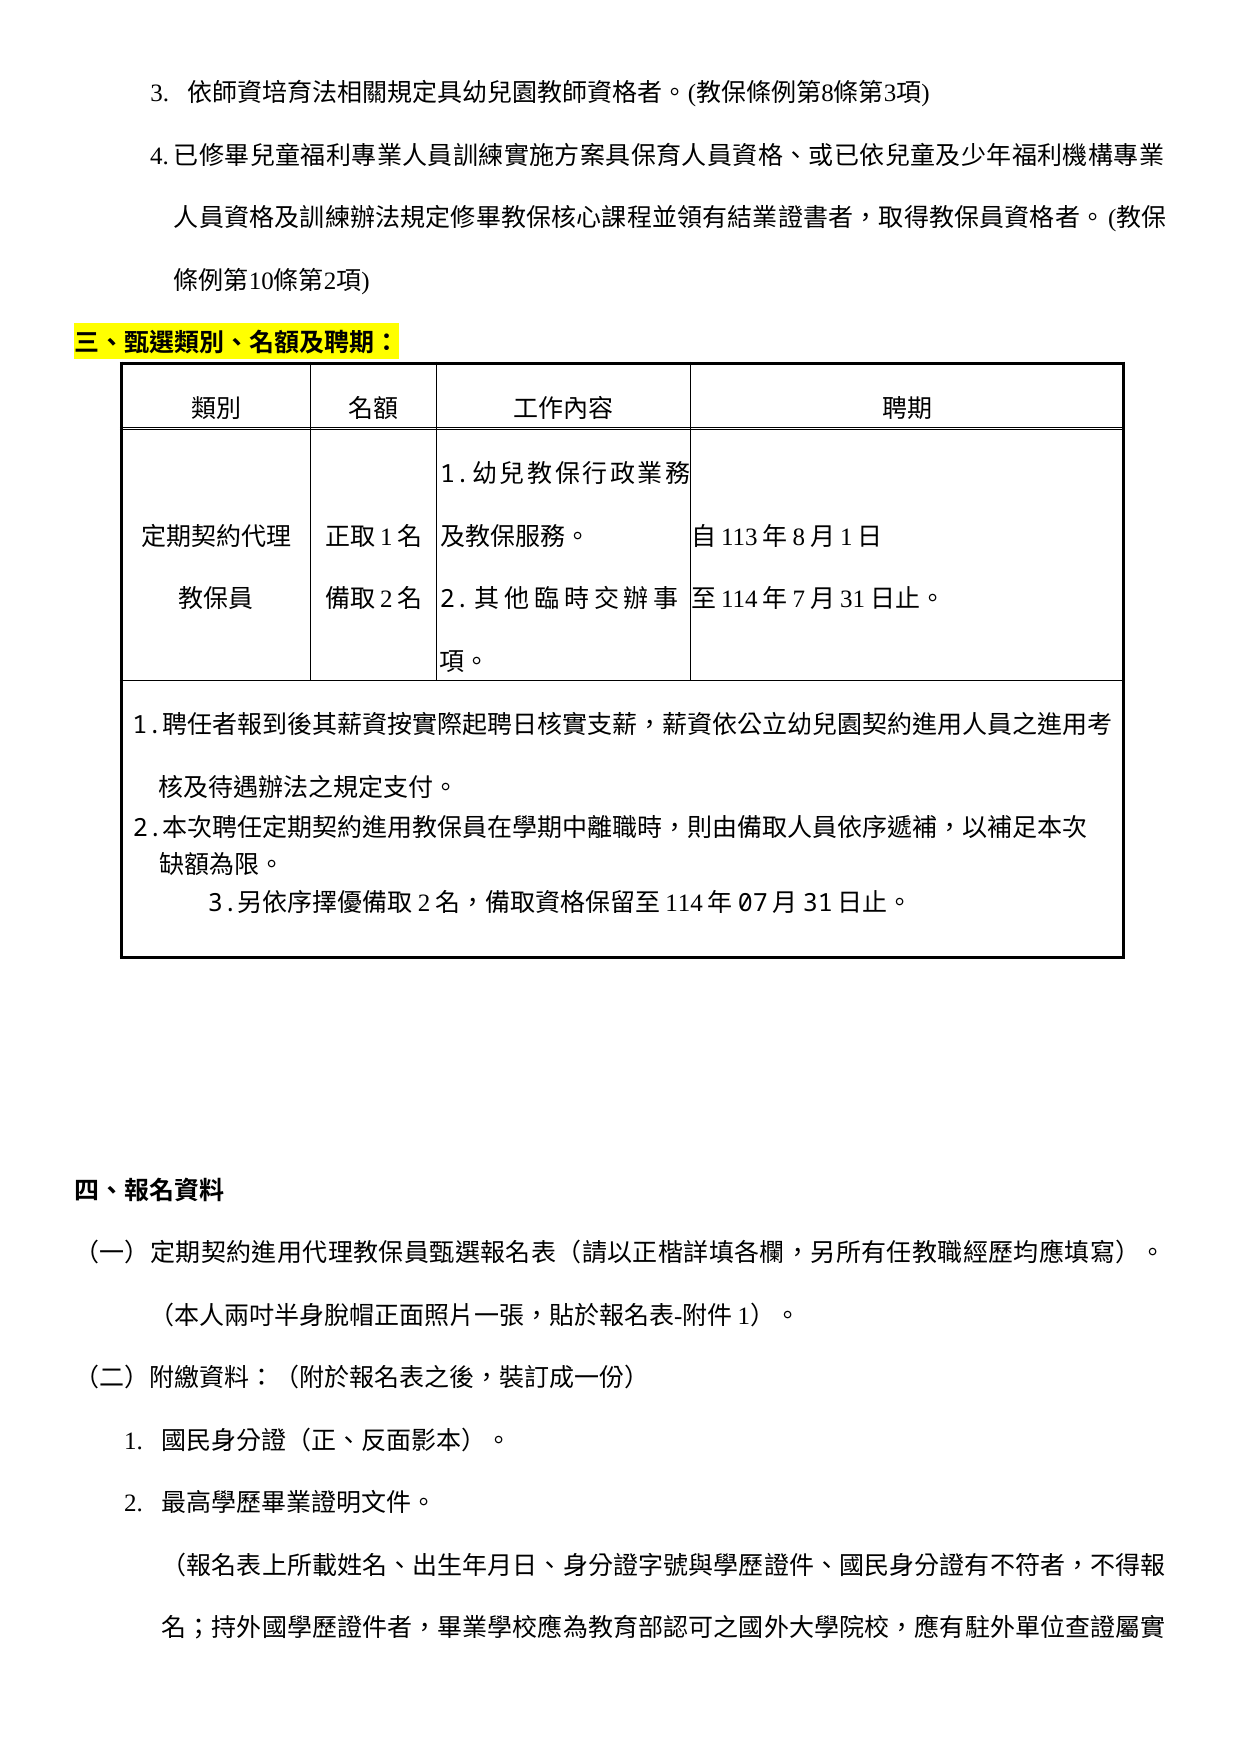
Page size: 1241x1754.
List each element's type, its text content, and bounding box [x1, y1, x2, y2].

text （一）定期契約進用代理教保員甄選報名表（請以正楷詳填各欄，另所有任教職經歷均應填寫）。（本人兩吋半身脫帽正面照片一張，貼於報名表-附件1）。 [74, 1209, 1167, 1334]
text 三、甄選類別、名額及聘期： [74, 299, 1167, 362]
table_cell 1.幼兒教保行政業務及教保服務。 2.其他臨時交辦事項。 [437, 430, 690, 680]
text 四、報名資料 [74, 1147, 1167, 1209]
table_cell 自113年8月1日 至114年7月31日止。 [691, 430, 1122, 680]
text （二）附繳資料：（附於報名表之後，裝訂成一份） [74, 1334, 1167, 1397]
table_cell 定期契約代理教保員 [123, 430, 310, 680]
list 國民身分證（正、反面影本）。 [124, 1397, 1167, 1459]
list 已修畢兒童福利專業人員訓練實施方案具保育人員資格、或已依兒童及少年福利機構專業人員資格及訓練辦法規定修畢教保核心課程並領有結業證書者，取得教保員資格者。(教保條例第10條第2項) [150, 112, 1167, 299]
list 最高學歷畢業證明文件。 [124, 1459, 1167, 1522]
table_header 工作內容 [437, 365, 690, 427]
table_cell 正取1名 備取2名 [311, 430, 436, 680]
table_header 聘期 [691, 365, 1122, 427]
table_header 名額 [311, 365, 436, 427]
table_cell 1.聘任者報到後其薪資按實際起聘日核實支薪，薪資依公立幼兒園契約進用人員之進用考核及待遇辦法之規定支付。 2.本次聘任定期契約進用教保員在學期中離職時，則由備取人員依序遞補，以補足本次缺額為限。 3.另依序擇優備取2名，備取資格保留至114年07月31日止。 [123, 681, 1122, 956]
table_header 類別 [123, 365, 310, 427]
list 依師資培育法相關規定具幼兒園教師資格者。(教保條例第8條第3項) [150, 49, 1167, 112]
text （報名表上所載姓名、出生年月日、身分證字號與學歷證件、國民身分證有不符者，不得報名；持外國學歷證件者，畢業學校應為教育部認可之國外大學院校，應有駐外單位查證屬實 [161, 1522, 1167, 1647]
